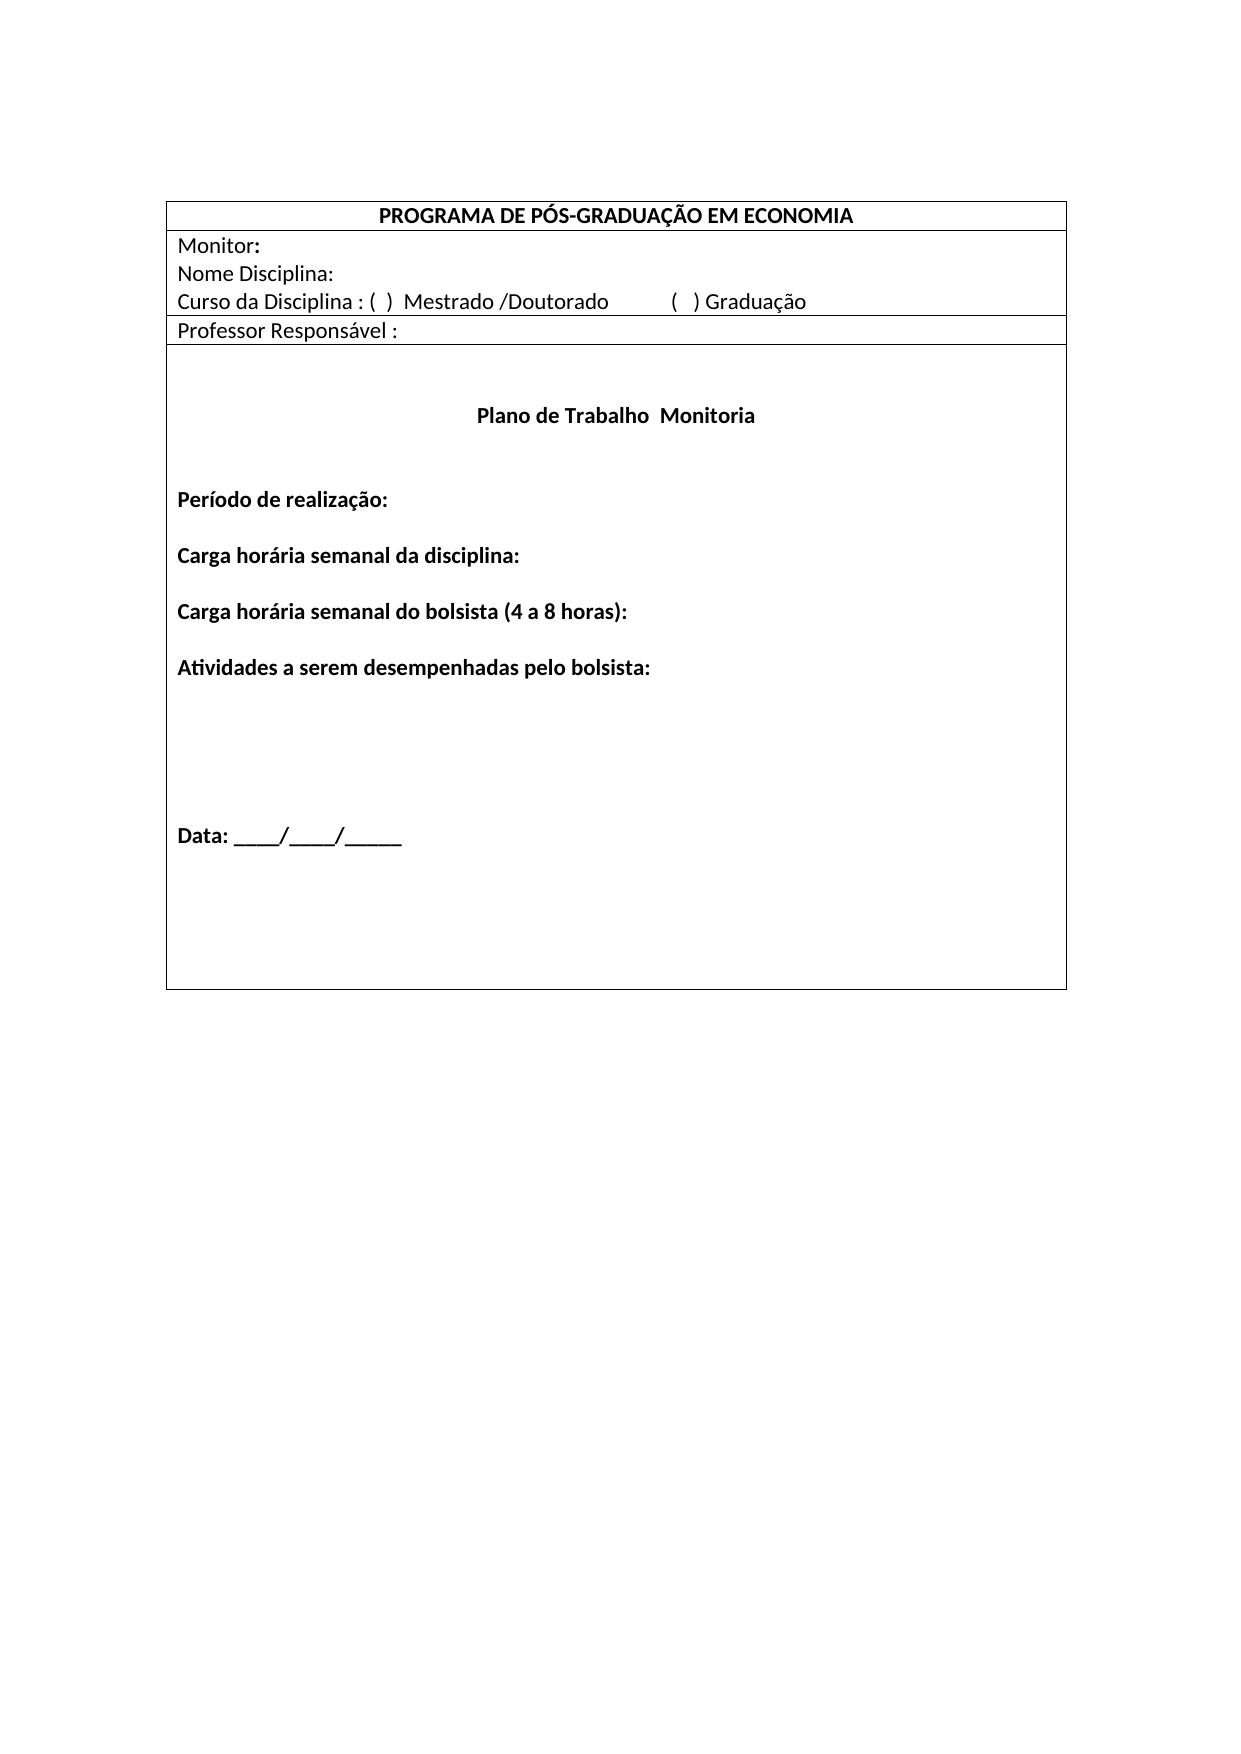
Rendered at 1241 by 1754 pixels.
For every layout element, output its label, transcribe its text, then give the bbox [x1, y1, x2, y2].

table_cell Professor Responsável : [167, 316, 1066, 344]
table_cell Plano de Trabalho Monitoria Período de realização: Carga horária semanal da disciplina: Carga horária semanal do bolsista (4 a 8 horas): Atividades a serem desempenhadas pelo bolsista: Data: ____/____/_____ [167, 345, 1066, 989]
table_cell Monitor: Nome Disciplina: Curso da Disciplina : ( ) Mestrado /Doutorado ( ) Graduação [167, 231, 1066, 315]
table_header PROGRAMA DE PÓS-GRADUAÇÃO EM ECONOMIA [167, 202, 1066, 230]
